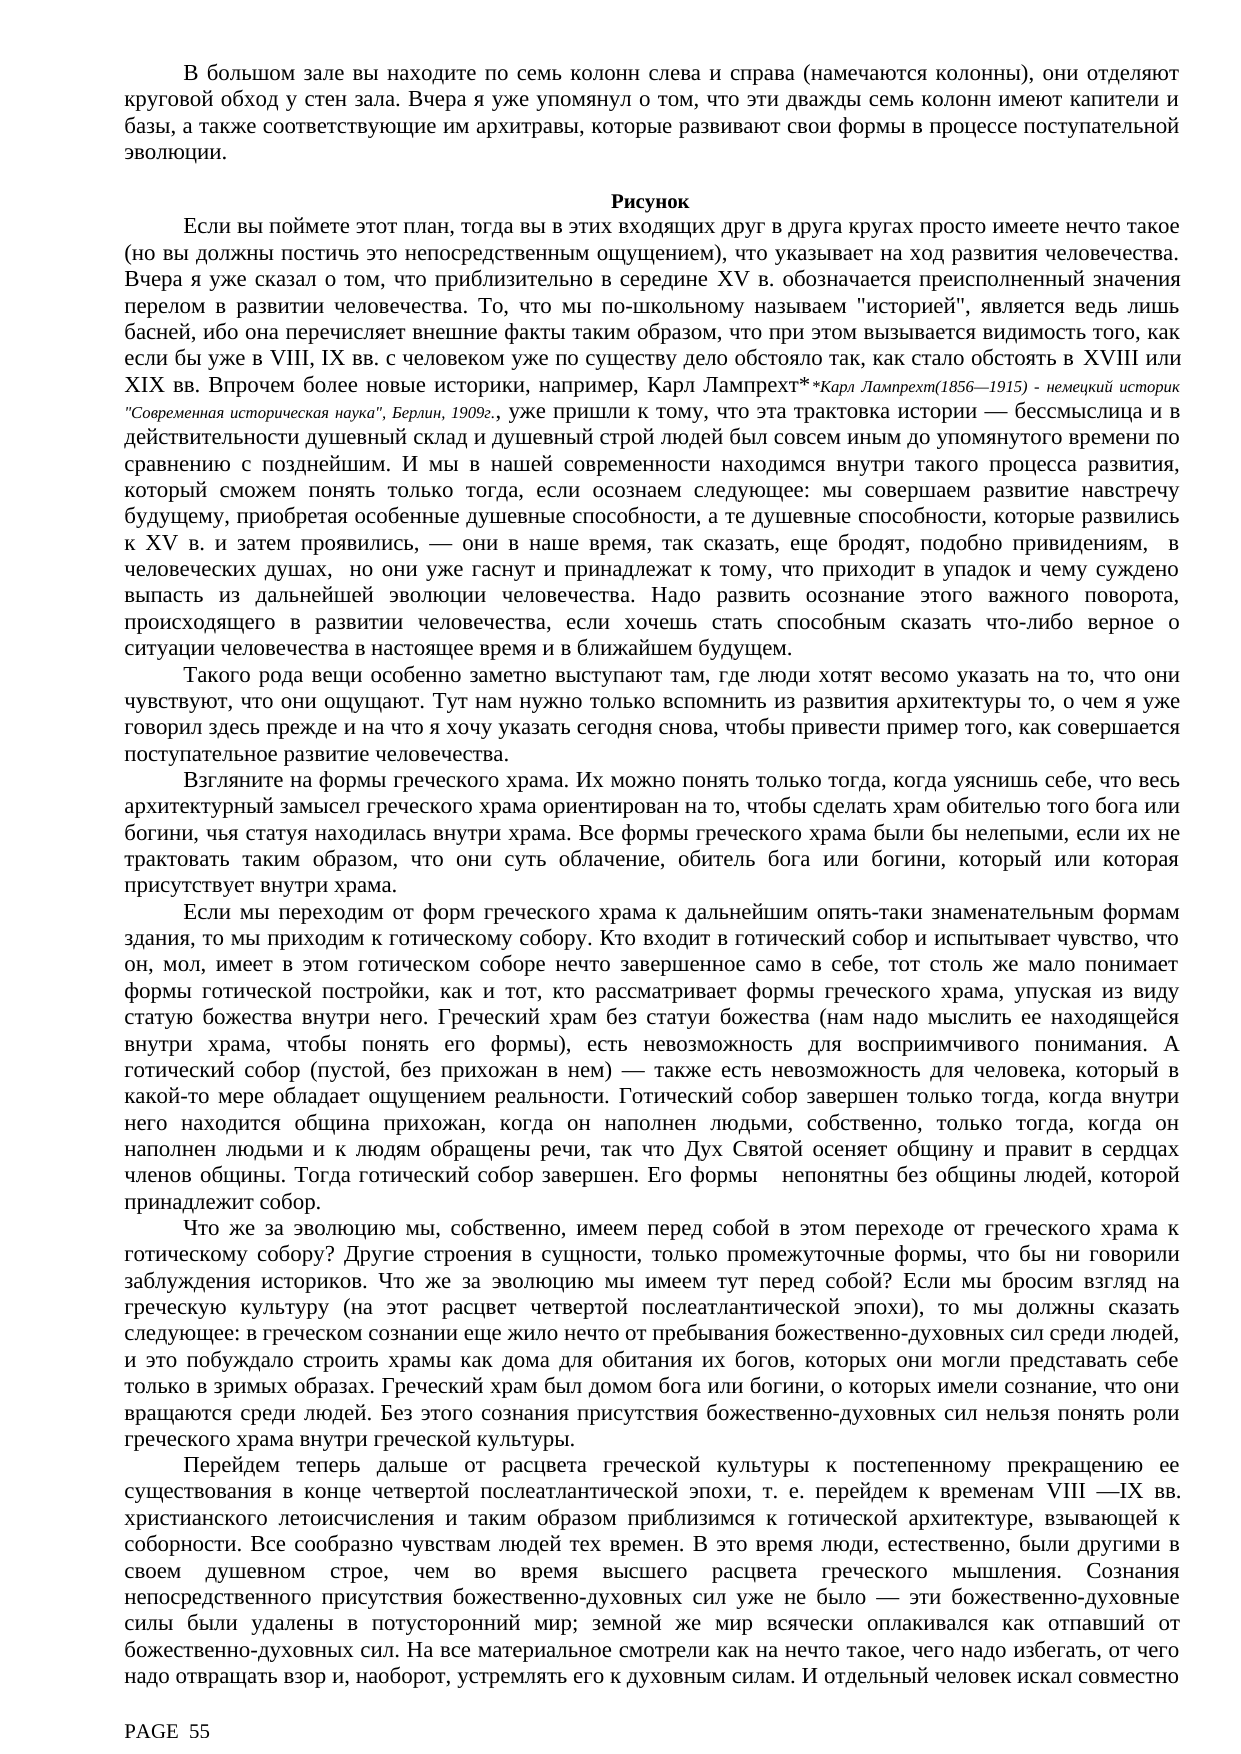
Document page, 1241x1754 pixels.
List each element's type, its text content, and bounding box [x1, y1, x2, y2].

text Перейдем теперь дальше от расцвета греческой культуры к постепенному прекращению ее существования в конце четвертой послеатлантической эпохи, т. е. перейдем к временам VIII —IX вв. христианского летоисчисления и таким образом приблизимся к готической архитектуре, взывающей к соборности. Все сообразно чувствам людей тех времен. В это время люди, естественно, были другими в своем душевном строе, чем во время высшего расцвета греческого мышления. Сознания непосредственного присутствия божественно-духовных сил уже не было — эти божественно-духовные силы были удалены в потусторонний мир; земной же мир всячески оплакивался как отпавший от божественно-духовных сил. На все материальное смотрели как на нечто такое, чего надо избегать, от чего надо отвращать взор и, наоборот, устремлять его к духовным силам. И отдельный человек искал совместно [124, 1451, 1181, 1688]
text Взгляните на формы греческого храма. Их можно понять только тогда, когда уяснишь себе, что весь архитектурный замысел греческого храма ориентирован на то, чтобы сделать храм обителью того бога или богини, чья статуя находилась внутри храма. Все формы греческого храма были бы нелепыми, если их не трактовать таким образом, что они суть облачение, обитель бога или богини, который или которая присутствует внутри храма. [124, 766, 1181, 898]
text Рисунок [124, 188, 1181, 213]
text Что же за эволюцию мы, собственно, имеем перед собой в этом переходе от греческого храма к готическому собору? Другие строения в сущности, только промежуточные формы, что бы ни говорили заблуждения историков. Что же за эволюцию мы имеем тут перед собой? Если мы бросим взгляд на греческую культуру (на этот расцвет четвертой послеатлантической эпохи), то мы должны сказать следующее: в греческом сознании еще жило нечто от пребывания божественно-духовных сил среди людей, и это побуждало строить храмы как дома для обитания их богов, которых они могли представать себе только в зримых образах. Греческий храм был домом бога или богини, о которых имели сознание, что они вращаются среди людей. Без этого сознания присутствия божественно-духовных сил нельзя понять роли греческого храма внутри греческой культуры. [124, 1214, 1181, 1451]
text В большом зале вы находите по семь колонн слева и справа (намечаются колонны), они отделяют круговой обход у стен зала. Вчера я уже упомянул о том, что эти дважды семь колонн имеют капители и базы, а также соответствующие им архитравы, которые развивают свои формы в процессе поступательной эволюции. [124, 59, 1181, 164]
text Такого рода вещи особенно заметно выступают там, где люди хотят весомо указать на то, что они чувствуют, что они ощущают. Тут нам нужно только вспомнить из развития архитектуры то, о чем я уже говорил здесь прежде и на что я хочу указать сегодня снова, чтобы привести пример того, как совершается поступательное развитие человечества. [124, 661, 1181, 766]
text Если мы переходим от форм греческого храма к дальнейшим опять-таки знаменательным формам здания, то мы приходим к готическому собору. Кто входит в готический собор и испытывает чувство, что он, мол, имеет в этом готическом соборе нечто завершенное само в себе, тот столь же мало понимает формы готической постройки, как и тот, кто рассматривает формы греческого храма, упуская из виду статую божества внутри него. Греческий храм без статуи божества (нам надо мыслить ее находящейся внутри храма, чтобы понять его формы), есть невозможность для восприимчивого понимания. А готический собор (пустой, без прихожан в нем) — также есть невозможность для человека, который в какой-то мере обладает ощущением реальности. Готический собор завершен только тогда, когда внутри него находится община прихожан, когда он наполнен людьми, собственно, только тогда, когда он наполнен людьми и к людям обращены речи, так что Дух Святой осеняет общину и правит в сердцах членов общины. Тогда готический собор завершен. Его формы непонятны без общины людей, которой принадлежит собор. [124, 898, 1181, 1214]
text Если вы поймете этот план, тогда вы в этих входящих друг в друга кругах просто имеете нечто такое (но вы должны постичь это непосредственным ощущением), что указывает на ход развития человечества. Вчера я уже сказал о том, что приблизительно в середине XV в. обозначается преисполненный значения перелом в развитии человечества. То, что мы по-школьному называем "историей", является ведь лишь басней, ибо она перечисляет внешние факты таким образом, что при этом вызывается видимость того, как если бы уже в VIII, IX вв. с человеком уже по существу дело обстояло так, как стало обстоять в XVIII или XIX вв. Впрочем более новые историки, например, Карл Лампрехт**Карл Лампрехт(1856—1915) - немецкий историк "Современная историческая наука", Берлин, 1909г., уже пришли к тому, что эта трактовка истории — бессмыслица и в действительности душевный склад и душевный строй людей был совсем иным до упомянутого времени по сравнению с позднейшим. И мы в нашей современности находимся внутри такого процесса развития, который сможем понять только тогда, если осознаем следующее: мы совершаем развитие навстречу будущему, приобретая особенные душевные способности, а те душевные способности, которые развились к XV в. и затем проявились, — они в наше время, так сказать, еще бродят, подобно привидениям, в человеческих душах, но они уже гаснут и принадлежат к тому, что приходит в упадок и чему суждено выпасть из дальнейшей эволюции человечества. Надо развить осознание этого важного поворота, происходящего в развитии человечества, если хочешь стать способным сказать что-либо верное о ситуации человечества в настоящее время и в ближайшем будущем. [124, 213, 1181, 661]
